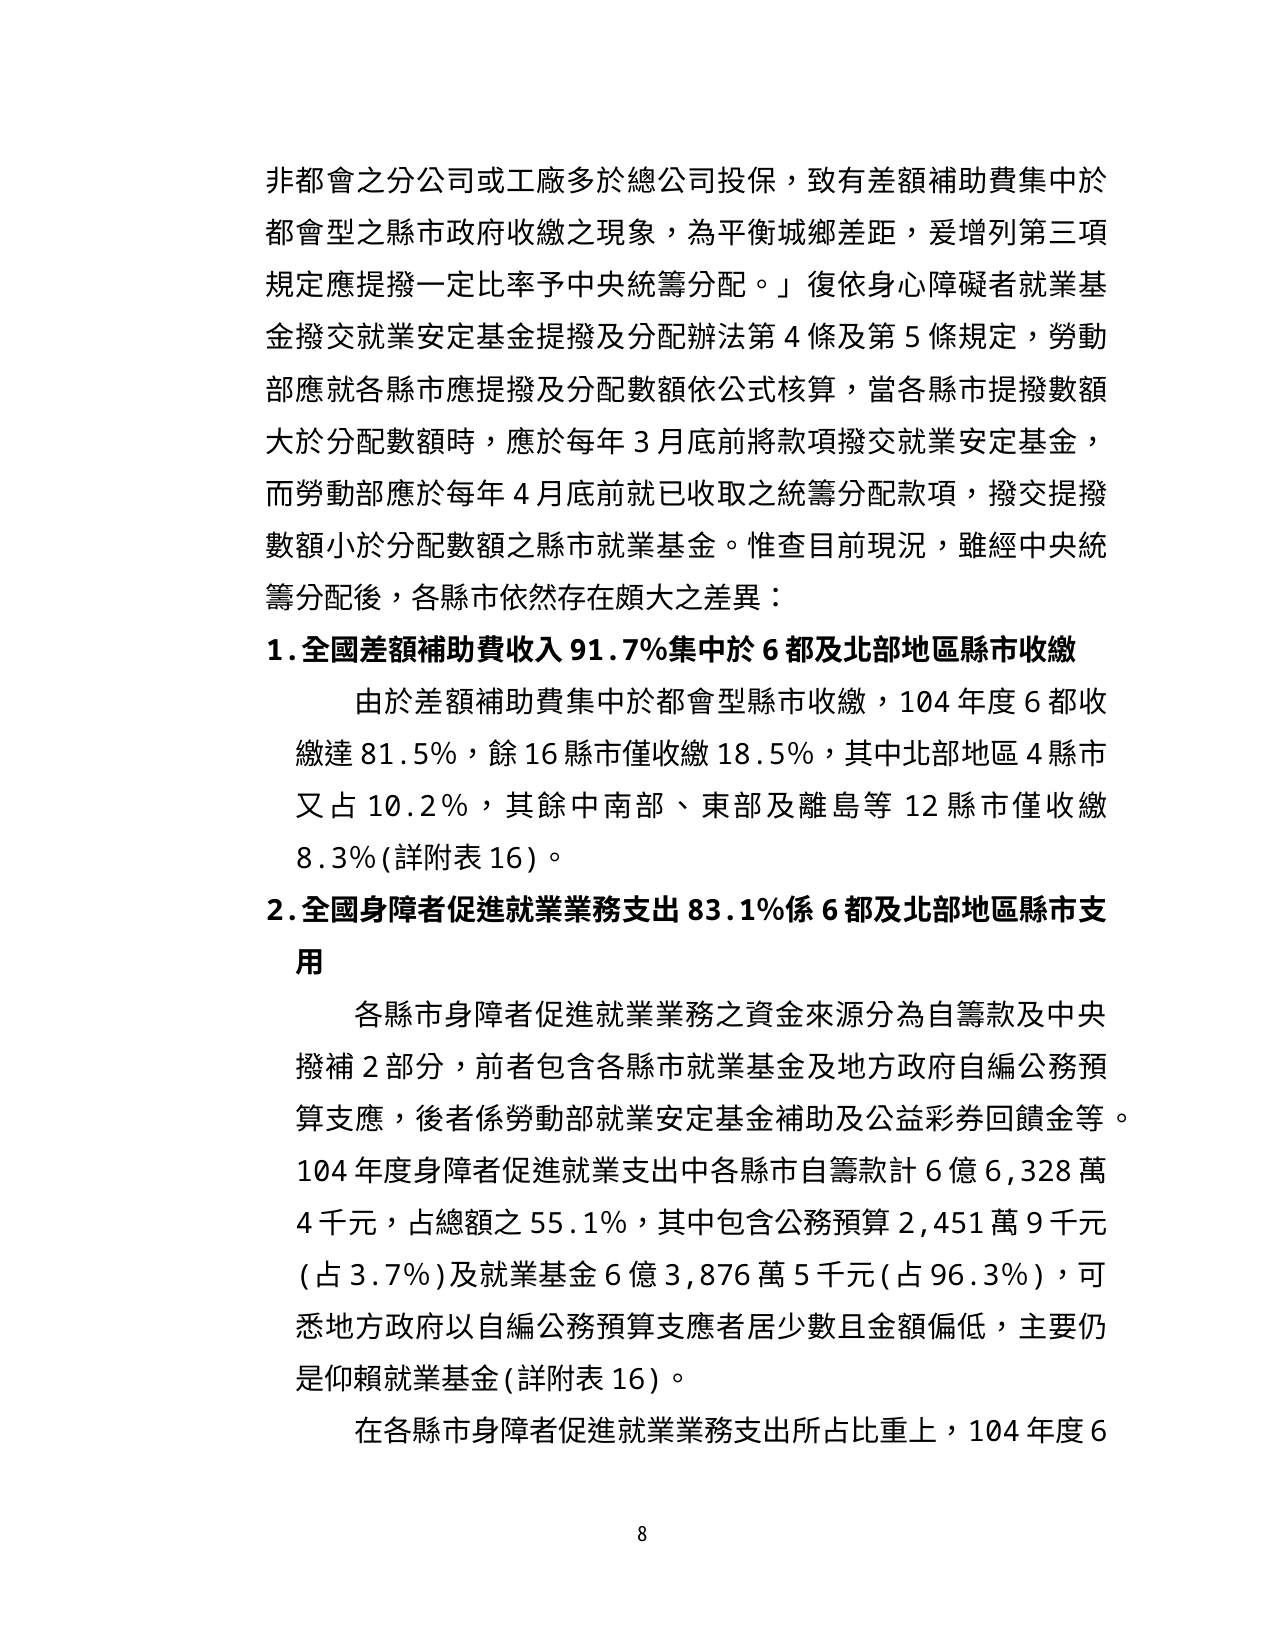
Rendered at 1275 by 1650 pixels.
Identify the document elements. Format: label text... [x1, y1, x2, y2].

text 非都會之分公司或工廠多於總公司投保，致有差額補助費集中於都會型之縣市政府收繳之現象，為平衡城鄉差距，爰增列第三項規定應提撥一定比率予中央統籌分配。」復依身心障礙者就業基金撥交就業安定基金提撥及分配辦法第4條及第5條規定，勞動部應就各縣市應提撥及分配數額依公式核算，當各縣市提撥數額大於分配數額時，應於每年3月底前將款項撥交就業安定基金，而勞動部應於每年4月底前就已收取之統籌分配款項，撥交提撥數額小於分配數額之縣市就業基金。惟查目前現況，雖經中央統籌分配後，各縣市依然存在頗大之差異： [266, 150, 1107, 619]
text 1.全國差額補助費收入91.7％集中於6都及北部地區縣市收繳 [266, 619, 1107, 671]
text 在各縣市身障者促進就業業務支出所占比重上，104年度6 [295, 1400, 1107, 1452]
text 各縣市身障者促進就業業務之資金來源分為自籌款及中央撥補2部分，前者包含各縣市就業基金及地方政府自編公務預算支應，後者係勞動部就業安定基金補助及公益彩券回饋金等。104年度身障者促進就業支出中各縣市自籌款計6億6,328萬4千元，占總額之55.1％，其中包含公務預算2,451萬9千元(占3.7％)及就業基金6億3,876萬5千元(占96.3％)，可悉地方政府以自編公務預算支應者居少數且金額偏低，主要仍是仰賴就業基金(詳附表16)。 [295, 983, 1107, 1400]
text 由於差額補助費集中於都會型縣市收繳，104年度6都收繳達81.5％，餘16縣市僅收繳18.5％，其中北部地區4縣市又占10.2％，其餘中南部、東部及離島等12縣市僅收繳8.3％(詳附表16)。 [295, 671, 1107, 879]
text 2.全國身障者促進就業業務支出83.1％係6都及北部地區縣市支用 [266, 879, 1107, 983]
